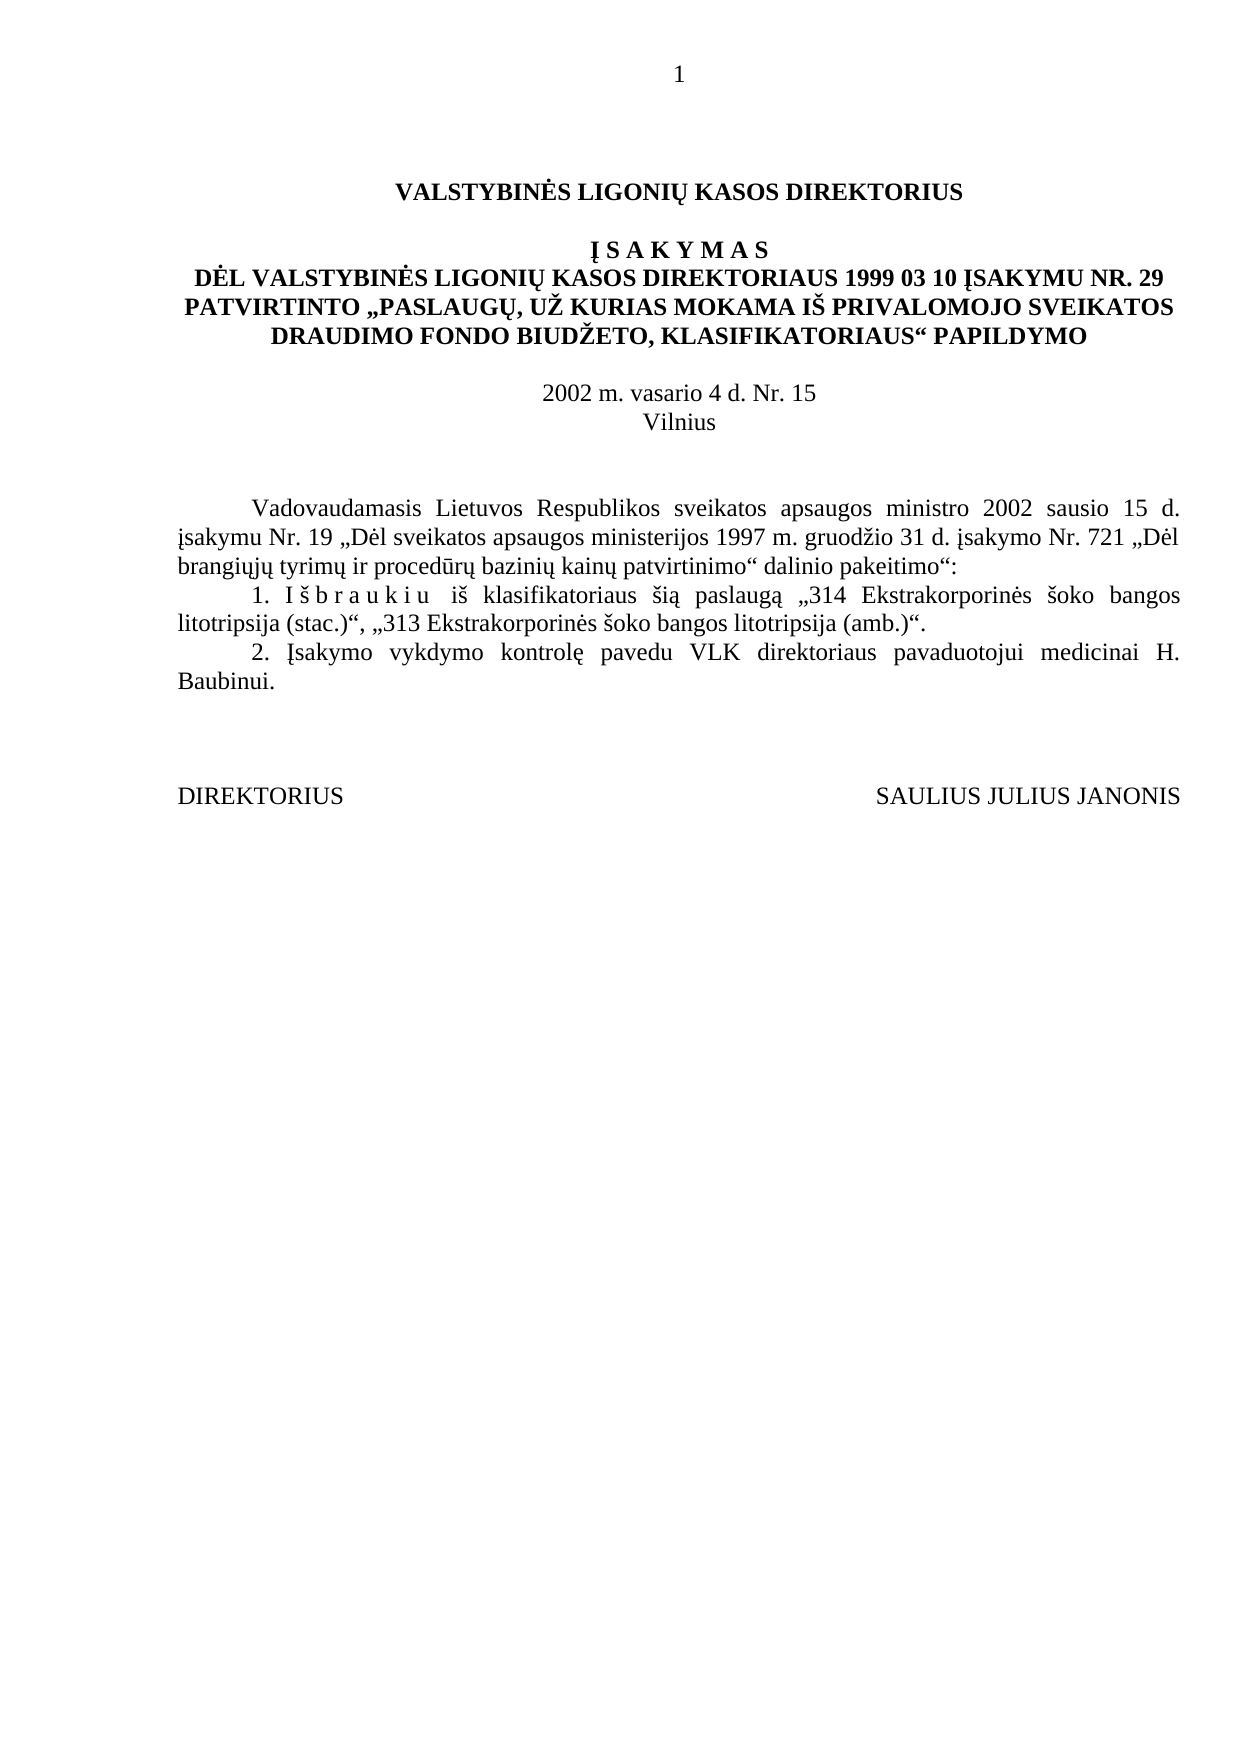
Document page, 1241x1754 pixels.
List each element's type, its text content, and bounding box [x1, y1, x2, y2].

text 1. Išbraukiu iš klasifikatoriaus šią paslaugą „314 Ekstrakorporinės šoko bangos litotripsija (stac.)“, „313 Ekstrakorporinės šoko bangos litotripsija (amb.)“. [177, 580, 1181, 637]
text 2002 m. vasario 4 d. Nr. 15 [177, 378, 1181, 407]
text DĖL VALSTYBINĖS LIGONIŲ KASOS DIREKTORIAUS 1999 03 10 ĮSAKYMU NR. 29 PATVIRTINTO „PASLAUGŲ, UŽ KURIAS MOKAMA IŠ PRIVALOMOJO SVEIKATOS DRAUDIMO FONDO BIUDŽETO, KLASIFIKATORIAUS“ PAPILDYMO [177, 263, 1181, 350]
text Vadovaudamasis Lietuvos Respublikos sveikatos apsaugos ministro 2002 sausio 15 d. įsakymu Nr. 19 „Dėl sveikatos apsaugos ministerijos 1997 m. gruodžio 31 d. įsakymo Nr. 721 „Dėl brangiųjų tyrimų ir procedūrų bazinių kainų patvirtinimo“ dalinio pakeitimo“: [177, 493, 1181, 580]
text 2. Įsakymo vykdymo kontrolę pavedu VLK direktoriaus pavaduotojui medicinai H. Baubinui. [177, 637, 1181, 695]
text DIREKTORIUS SAULIUS JULIUS JANONIS [177, 781, 1181, 810]
text VALSTYBINĖS LIGONIŲ KASOS DIREKTORIUS [177, 177, 1181, 206]
text Vilnius [177, 407, 1181, 436]
text Į S A K Y M A S [177, 235, 1181, 263]
